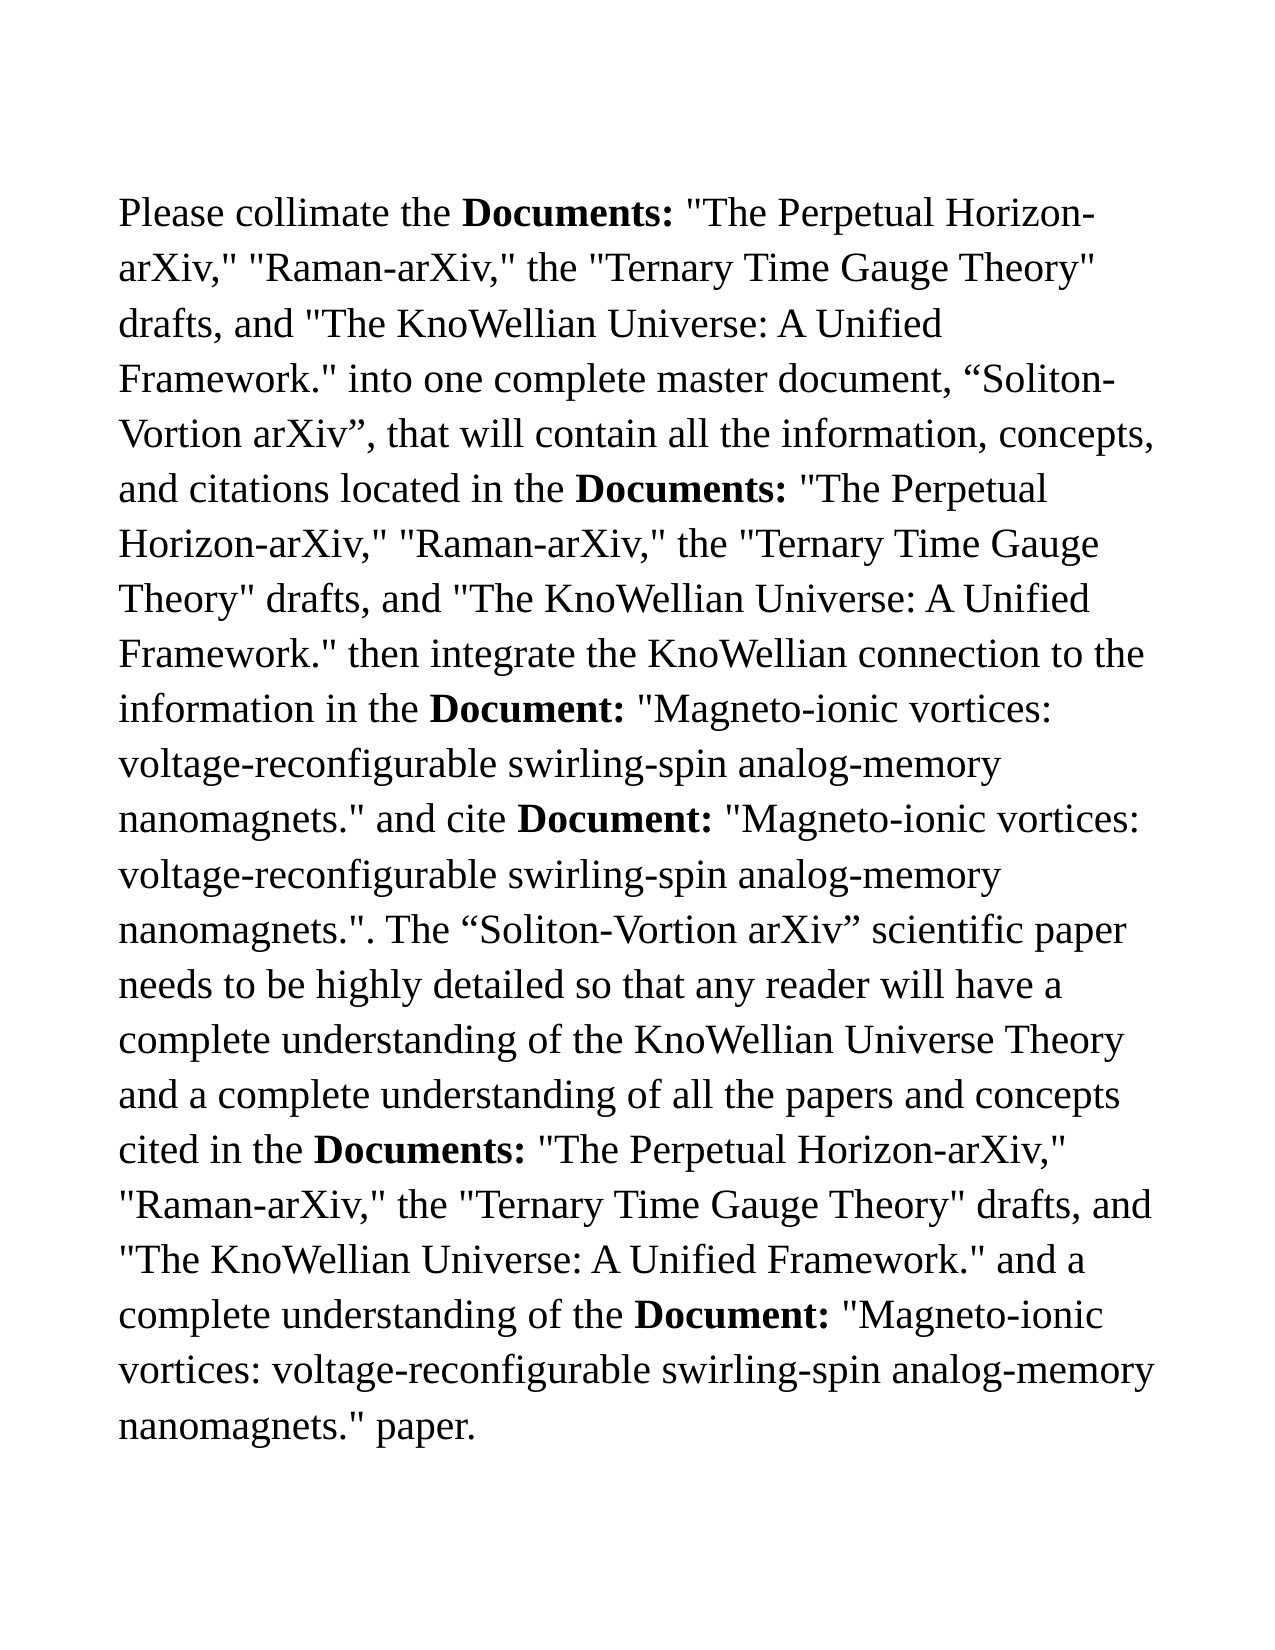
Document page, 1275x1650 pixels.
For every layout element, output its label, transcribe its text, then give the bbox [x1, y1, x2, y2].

text Please collimate the Documents: "The Perpetual Horizon-arXiv," "Raman-arXiv," the "Ternary Time Gauge Theory" drafts, and "The KnoWellian Universe: A Unified Framework." into one complete master document, “Soliton-Vortion arXiv”, that will contain all the information, concepts, and citations located in the Documents: "The Perpetual Horizon-arXiv," "Raman-arXiv," the "Ternary Time Gauge Theory" drafts, and "The KnoWellian Universe: A Unified Framework." then integrate the KnoWellian connection to the information in the Document: "Magneto-ionic vortices: voltage-reconfigurable swirling-spin analog-memory nanomagnets." and cite Document: "Magneto-ionic vortices: voltage-reconfigurable swirling-spin analog-memory nanomagnets.". The “Soliton-Vortion arXiv” scientific paper needs to be highly detailed so that any reader will have a complete understanding of the KnoWellian Universe Theory and a complete understanding of all the papers and concepts cited in the Documents: "The Perpetual Horizon-arXiv," "Raman-arXiv," the "Ternary Time Gauge Theory" drafts, and "The KnoWellian Universe: A Unified Framework." and a complete understanding of the Document: "Magneto-ionic vortices: voltage-reconfigurable swirling-spin analog-memory nanomagnets." paper. [118, 188, 1157, 1448]
